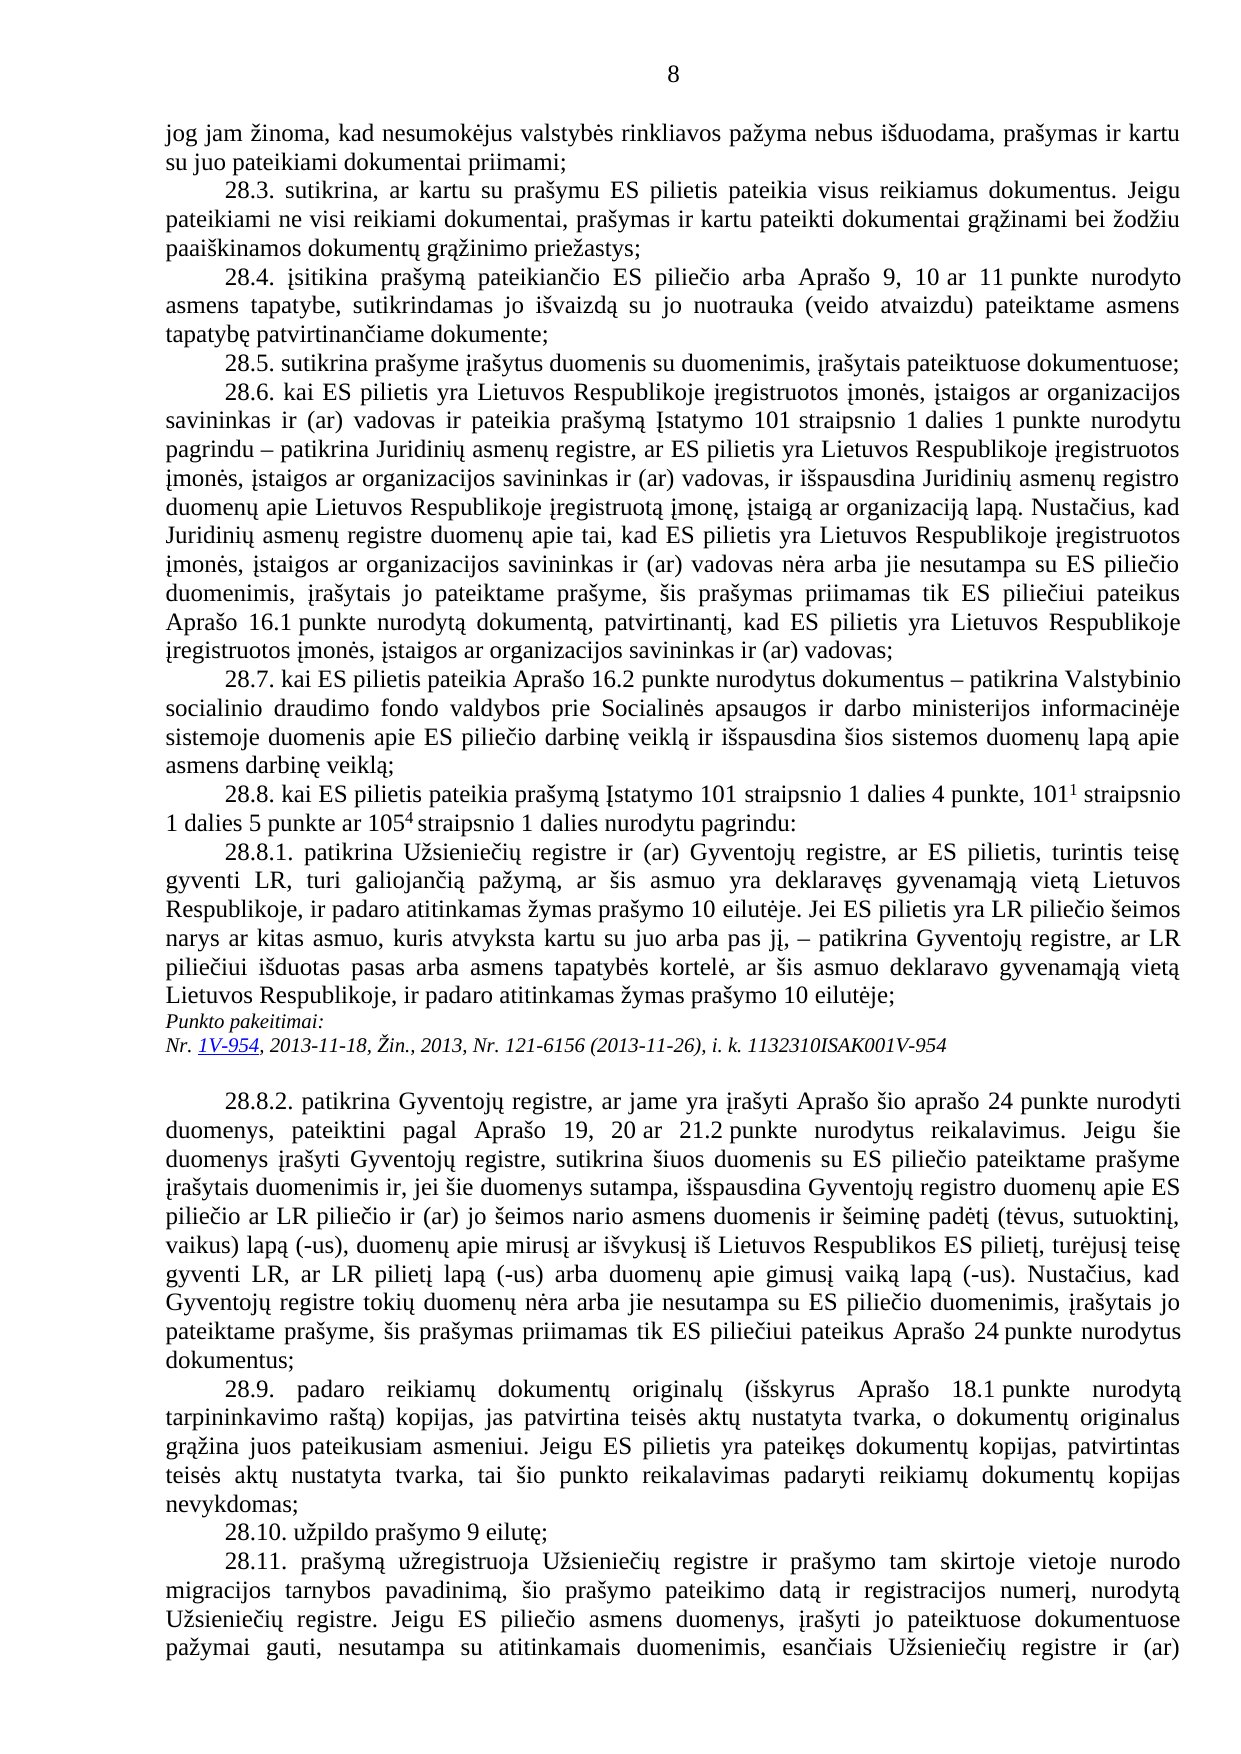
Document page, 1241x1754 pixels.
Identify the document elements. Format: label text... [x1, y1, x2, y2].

text Punkto pakeitimai: [165, 1009, 1181, 1033]
text Nr. 1V-954, 2013-11-18, Žin., 2013, Nr. 121-6156 (2013-11-26), i. k. 1132310ISAK001V-954 [165, 1033, 1181, 1057]
text 28.6. kai ES pilietis yra Lietuvos Respublikoje įregistruotos įmonės, įstaigos ar organizacijos savininkas ir (ar) vadovas ir pateikia prašymą Įstatymo 101 straipsnio 1 dalies 1 punkte nurodytu pagrindu – patikrina Juridinių asmenų registre, ar ES pilietis yra Lietuvos Respublikoje įregistruotos įmonės, įstaigos ar organizacijos savininkas ir (ar) vadovas, ir išspausdina Juridinių asmenų registro duomenų apie Lietuvos Respublikoje įregistruotą įmonę, įstaigą ar organizaciją lapą. Nustačius, kad Juridinių asmenų registre duomenų apie tai, kad ES pilietis yra Lietuvos Respublikoje įregistruotos įmonės, įstaigos ar organizacijos savininkas ir (ar) vadovas nėra arba jie nesutampa su ES piliečio duomenimis, įrašytais jo pateiktame prašyme, šis prašymas priimamas tik ES piliečiui pateikus Aprašo 16.1 punkte nurodytą dokumentą, patvirtinantį, kad ES pilietis yra Lietuvos Respublikoje įregistruotos įmonės, įstaigos ar organizacijos savininkas ir (ar) vadovas; [165, 377, 1181, 664]
text 28.8.1. patikrina Užsieniečių registre ir (ar) Gyventojų registre, ar ES pilietis, turintis teisę gyventi LR, turi galiojančią pažymą, ar šis asmuo yra deklaravęs gyvenamąją vietą Lietuvos Respublikoje, ir padaro atitinkamas žymas prašymo 10 eilutėje. Jei ES pilietis yra LR piliečio šeimos narys ar kitas asmuo, kuris atvyksta kartu su juo arba pas jį, – patikrina Gyventojų registre, ar LR piliečiui išduotas pasas arba asmens tapatybės kortelė, ar šis asmuo deklaravo gyvenamąją vietą Lietuvos Respublikoje, ir padaro atitinkamas žymas prašymo 10 eilutėje; [165, 837, 1181, 1009]
text 28.7. kai ES pilietis pateikia Aprašo 16.2 punkte nurodytus dokumentus – patikrina Valstybinio socialinio draudimo fondo valdybos prie Socialinės apsaugos ir darbo ministerijos informacinėje sistemoje duomenis apie ES piliečio darbinę veiklą ir išspausdina šios sistemos duomenų lapą apie asmens darbinę veiklą; [165, 664, 1181, 779]
text 28.10. užpildo prašymo 9 eilutę; [165, 1517, 1181, 1546]
text 28.3. sutikrina, ar kartu su prašymu ES pilietis pateikia visus reikiamus dokumentus. Jeigu pateikiami ne visi reikiami dokumentai, prašymas ir kartu pateikti dokumentai grąžinami bei žodžiu paaiškinamos dokumentų grąžinimo priežastys; [165, 176, 1181, 262]
text 28.11. prašymą užregistruoja Užsieniečių registre ir prašymo tam skirtoje vietoje nurodo migracijos tarnybos pavadinimą, šio prašymo pateikimo datą ir registracijos numerį, nurodytą Užsieniečių registre. Jeigu ES piliečio asmens duomenys, įrašyti jo pateiktuose dokumentuose pažymai gauti, nesutampa su atitinkamais duomenimis, esančiais Užsieniečių registre ir (ar) [165, 1546, 1181, 1661]
text 28.5. sutikrina prašyme įrašytus duomenis su duomenimis, įrašytais pateiktuose dokumentuose; [165, 348, 1181, 377]
text 28.8.2. patikrina Gyventojų registre, ar jame yra įrašyti Aprašo šio aprašo 24 punkte nurodyti duomenys, pateiktini pagal Aprašo 19, 20 ar 21.2 punkte nurodytus reikalavimus. Jeigu šie duomenys įrašyti Gyventojų registre, sutikrina šiuos duomenis su ES piliečio pateiktame prašyme įrašytais duomenimis ir, jei šie duomenys sutampa, išspausdina Gyventojų registro duomenų apie ES piliečio ar LR piliečio ir (ar) jo šeimos nario asmens duomenis ir šeiminę padėtį (tėvus, sutuoktinį, vaikus) lapą (-us), duomenų apie mirusį ar išvykusį iš Lietuvos Respublikos ES pilietį, turėjusį teisę gyventi LR, ar LR pilietį lapą (-us) arba duomenų apie gimusį vaiką lapą (-us). Nustačius, kad Gyventojų registre tokių duomenų nėra arba jie nesutampa su ES piliečio duomenimis, įrašytais jo pateiktame prašyme, šis prašymas priimamas tik ES piliečiui pateikus Aprašo 24 punkte nurodytus dokumentus; [165, 1086, 1181, 1374]
text jog jam žinoma, kad nesumokėjus valstybės rinkliavos pažyma nebus išduodama, prašymas ir kartu su juo pateikiami dokumentai priimami; [165, 118, 1181, 176]
text 28.4. įsitikina prašymą pateikiančio ES piliečio arba Aprašo 9, 10 ar 11 punkte nurodyto asmens tapatybe, sutikrindamas jo išvaizdą su jo nuotrauka (veido atvaizdu) pateiktame asmens tapatybę patvirtinančiame dokumente; [165, 262, 1181, 348]
text 28.9. padaro reikiamų dokumentų originalų (išskyrus Aprašo 18.1 punkte nurodytą tarpininkavimo raštą) kopijas, jas patvirtina teisės aktų nustatyta tvarka, o dokumentų originalus grąžina juos pateikusiam asmeniui. Jeigu ES pilietis yra pateikęs dokumentų kopijas, patvirtintas teisės aktų nustatyta tvarka, tai šio punkto reikalavimas padaryti reikiamų dokumentų kopijas nevykdomas; [165, 1374, 1181, 1517]
text 28.8. kai ES pilietis pateikia prašymą Įstatymo 101 straipsnio 1 dalies 4 punkte, 1011 straipsnio 1 dalies 5 punkte ar 1054 straipsnio 1 dalies nurodytu pagrindu: [165, 779, 1181, 837]
